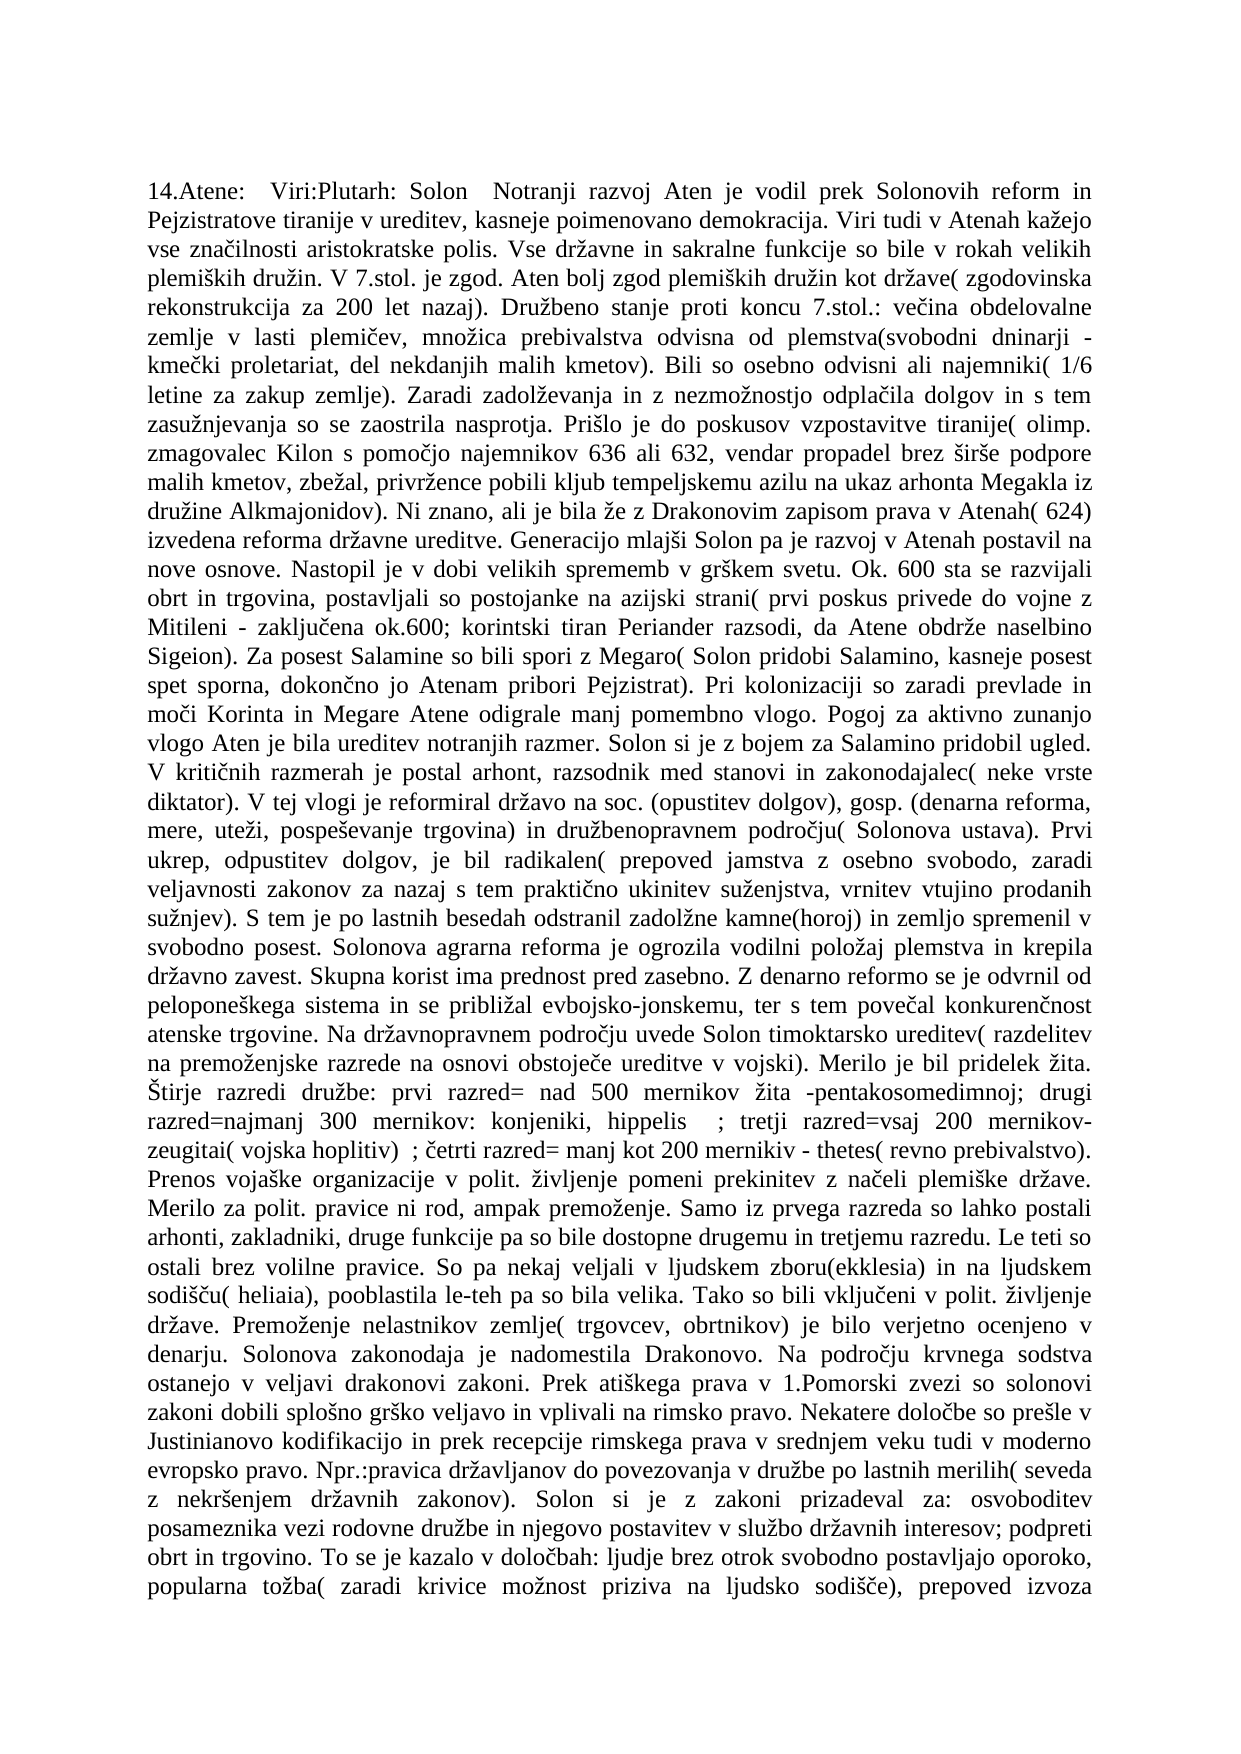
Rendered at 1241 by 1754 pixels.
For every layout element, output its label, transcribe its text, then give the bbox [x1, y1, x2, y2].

text 14.Atene: Viri:Plutarh: Solon Notranji razvoj Aten je vodil prek Solonovih reform in Pejzistratove tiranije v ureditev, kasneje poimenovano demokracija. Viri tudi v Atenah kažejo vse značilnosti aristokratske polis. Vse državne in sakralne funkcije so bile v rokah velikih plemiških družin. V 7.stol. je zgod. Aten bolj zgod plemiških družin kot države( zgodovinska rekonstrukcija za 200 let nazaj). Družbeno stanje proti koncu 7.stol.: večina obdelovalne zemlje v lasti plemičev, množica prebivalstva odvisna od plemstva(svobodni dninarji - kmečki proletariat, del nekdanjih malih kmetov). Bili so osebno odvisni ali najemniki( 1/6 letine za zakup zemlje). Zaradi zadolževanja in z nezmožnostjo odplačila dolgov in s tem zasužnjevanja so se zaostrila nasprotja. Prišlo je do poskusov vzpostavitve tiranije( olimp. zmagovalec Kilon s pomočjo najemnikov 636 ali 632, vendar propadel brez širše podpore malih kmetov, zbežal, privržence pobili kljub tempeljskemu azilu na ukaz arhonta Megakla iz družine Alkmajonidov). Ni znano, ali je bila že z Drakonovim zapisom prava v Atenah( 624) izvedena reforma državne ureditve. Generacijo mlajši Solon pa je razvoj v Atenah postavil na nove osnove. Nastopil je v dobi velikih sprememb v grškem svetu. Ok. 600 sta se razvijali obrt in trgovina, postavljali so postojanke na azijski strani( prvi poskus privede do vojne z Mitileni - zaključena ok.600; korintski tiran Periander razsodi, da Atene obdrže naselbino Sigeion). Za posest Salamine so bili spori z Megaro( Solon pridobi Salamino, kasneje posest spet sporna, dokončno jo Atenam pribori Pejzistrat). Pri kolonizaciji so zaradi prevlade in moči Korinta in Megare Atene odigrale manj pomembno vlogo. Pogoj za aktivno zunanjo vlogo Aten je bila ureditev notranjih razmer. Solon si je z bojem za Salamino pridobil ugled. V kritičnih razmerah je postal arhont, razsodnik med stanovi in zakonodajalec( neke vrste diktator). V tej vlogi je reformiral državo na soc. (opustitev dolgov), gosp. (denarna reforma, mere, uteži, pospeševanje trgovina) in družbenopravnem področju( Solonova ustava). Prvi ukrep, odpustitev dolgov, je bil radikalen( prepoved jamstva z osebno svobodo, zaradi veljavnosti zakonov za nazaj s tem praktično ukinitev suženjstva, vrnitev vtujino prodanih sužnjev). S tem je po lastnih besedah odstranil zadolžne kamne(horoj) in zemljo spremenil v svobodno posest. Solonova agrarna reforma je ogrozila vodilni položaj plemstva in krepila državno zavest. Skupna korist ima prednost pred zasebno. Z denarno reformo se je odvrnil od peloponeškega sistema in se približal evbojsko-jonskemu, ter s tem povečal konkurenčnost atenske trgovine. Na državnopravnem področju uvede Solon timoktarsko ureditev( razdelitev na premoženjske razrede na osnovi obstoječe ureditve v vojski). Merilo je bil pridelek žita. Štirje razredi družbe: prvi razred= nad 500 mernikov žita -pentakosomedimnoj; drugi razred=najmanj 300 mernikov: konjeniki, hippelis ; tretji razred=vsaj 200 mernikov- zeugitai( vojska hoplitiv) ; četrti razred= manj kot 200 mernikiv - thetes( revno prebivalstvo). Prenos vojaške organizacije v polit. življenje pomeni prekinitev z načeli plemiške države. Merilo za polit. pravice ni rod, ampak premoženje. Samo iz prvega razreda so lahko postali arhonti, zakladniki, druge funkcije pa so bile dostopne drugemu in tretjemu razredu. Le teti so ostali brez volilne pravice. So pa nekaj veljali v ljudskem zboru(ekklesia) in na ljudskem sodišču( heliaia), pooblastila le-teh pa so bila velika. Tako so bili vključeni v polit. življenje države. Premoženje nelastnikov zemlje( trgovcev, obrtnikov) je bilo verjetno ocenjeno v denarju. Solonova zakonodaja je nadomestila Drakonovo. Na področju krvnega sodstva ostanejo v veljavi drakonovi zakoni. Prek atiškega prava v 1.Pomorski zvezi so solonovi zakoni dobili splošno grško veljavo in vplivali na rimsko pravo. Nekatere določbe so prešle v Justinianovo kodifikacijo in prek recepcije rimskega prava v srednjem veku tudi v moderno evropsko pravo. Npr.:pravica državljanov do povezovanja v družbe po lastnih merilih( seveda z nekršenjem državnih zakonov). Solon si je z zakoni prizadeval za: osvoboditev posameznika vezi rodovne družbe in njegovo postavitev v službo državnih interesov; podpreti obrt in trgovino. To se je kazalo v določbah: ljudje brez otrok svobodno postavljajo oporoko, popularna tožba( zaradi krivice možnost priziva na ljudsko sodišče), prepoved izvoza [147, 176, 1093, 1600]
